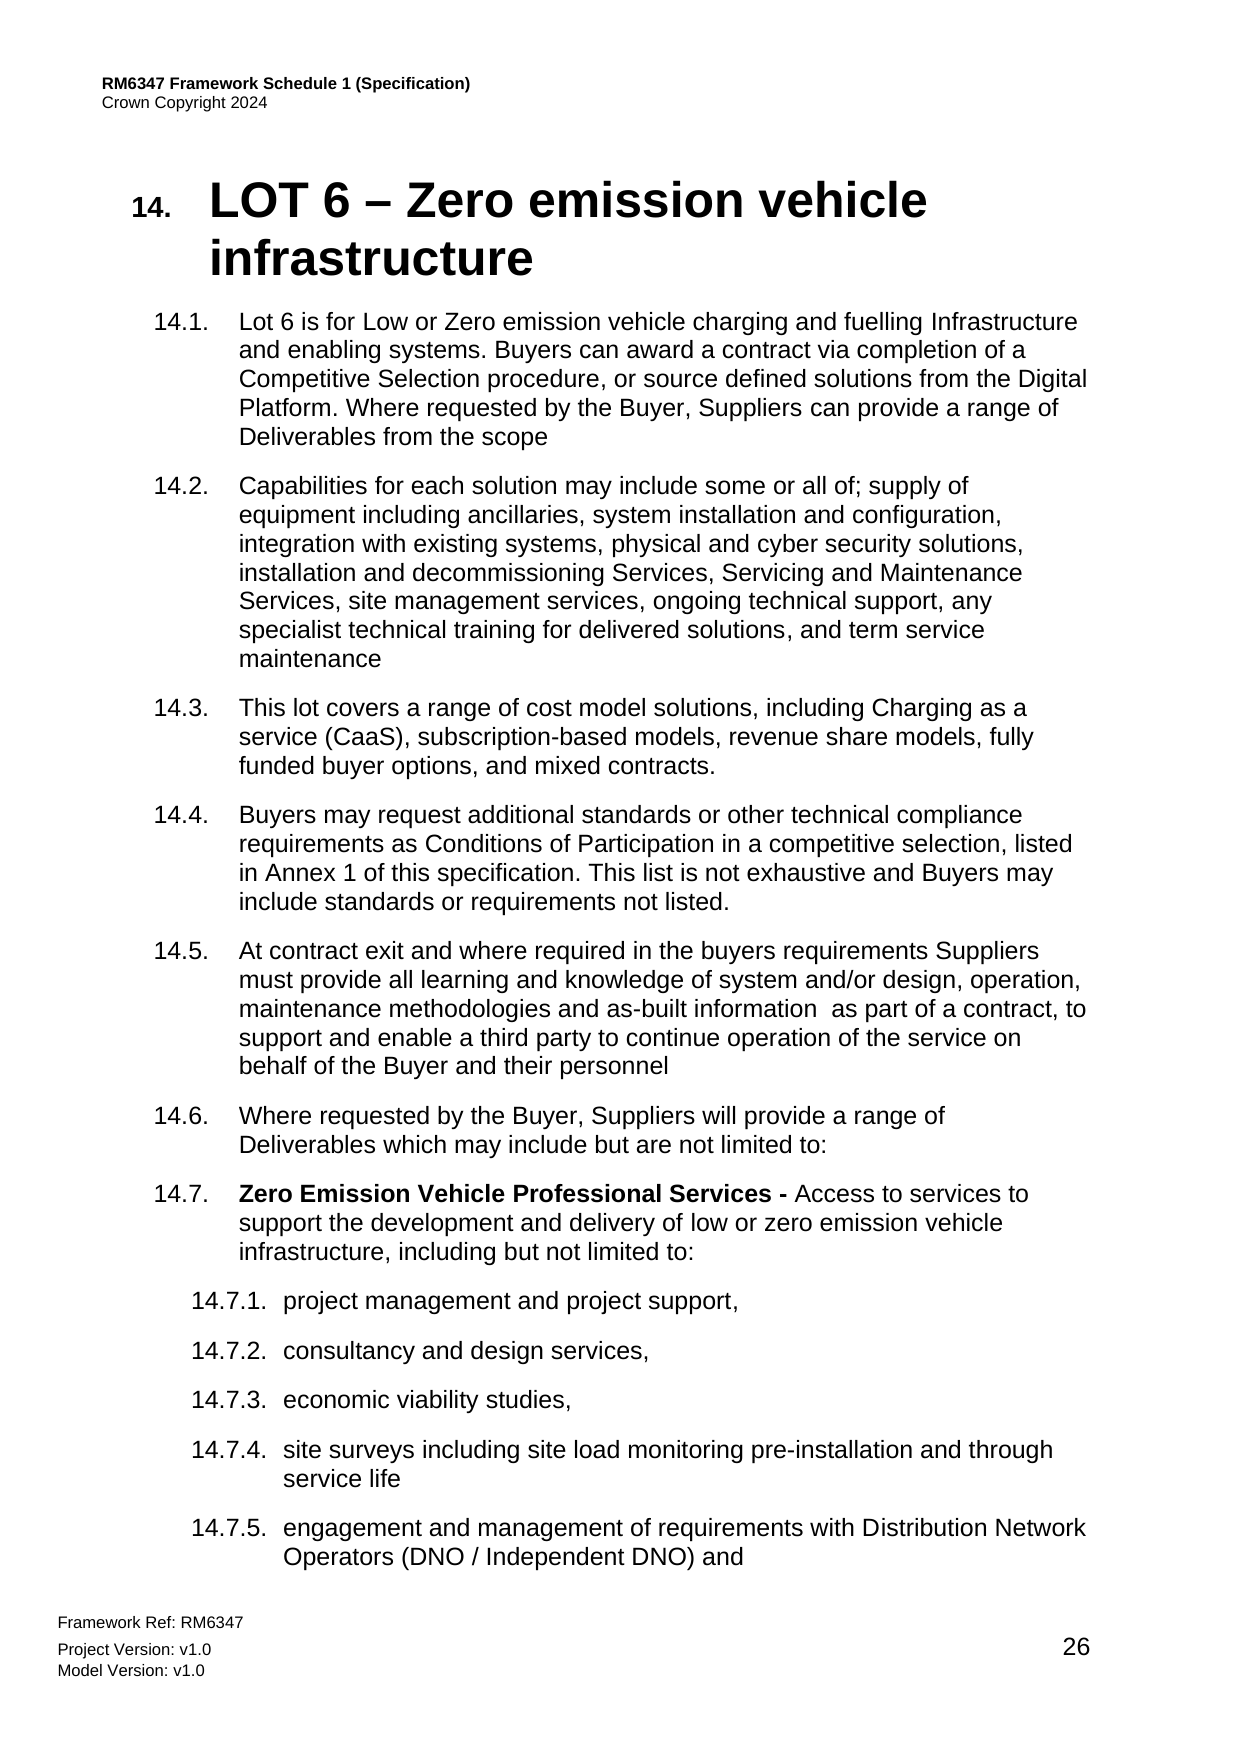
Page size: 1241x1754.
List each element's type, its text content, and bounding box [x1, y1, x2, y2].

list site surveys including site load monitoring pre-installation and through service life [267, 1435, 1090, 1492]
list This lot covers a range of cost model solutions, including Charging as a service (CaaS), subscription-based models, revenue share models, fully funded buyer options, and mixed contracts. [209, 693, 1090, 779]
list Where requested by the Buyer, Suppliers will provide a range of Deliverables which may include but are not limited to: [209, 1101, 1090, 1158]
list At contract exit and where required in the buyers requirements Suppliers must provide all learning and knowledge of system and/or design, operation, maintenance methodologies and as-built information as part of a contract, to support and enable a third party to continue operation of the service on behalf of the Buyer and their personnel [209, 936, 1090, 1080]
list engagement and management of requirements with Distribution Network Operators (DNO / Independent DNO) and [267, 1513, 1090, 1571]
list project management and project support, [267, 1286, 1090, 1315]
list consultancy and design services, [267, 1336, 1090, 1364]
list Capabilities for each solution may include some or all of; supply of equipment including ancillaries, system installation and configuration, integration with existing systems, physical and cyber security solutions, installation and decommissioning Services, Servicing and Maintenance Services, site management services, ongoing technical support, any specialist technical training for delivered solutions, and term service maintenance [209, 471, 1090, 672]
list Zero Emission Vehicle Professional Services - Access to services to support the development and delivery of low or zero emission vehicle infrastructure, including but not limited to: [209, 1179, 1090, 1265]
list economic viability studies, [267, 1385, 1090, 1414]
list Lot 6 is for Low or Zero emission vehicle charging and fuelling Infrastructure and enabling systems. Buyers can award a contract via completion of a Competitive Selection procedure, or source defined solutions from the Digital Platform. Where requested by the Buyer, Suppliers can provide a range of Deliverables from the scope [209, 307, 1090, 450]
subtitle LOT 6 – Zero emission vehicle infrastructure [171, 171, 1090, 286]
list Buyers may request additional standards or other technical compliance requirements as Conditions of Participation in a competitive selection, listed in Annex 1 of this specification. This list is not exhaustive and Buyers may include standards or requirements not listed. [209, 800, 1090, 915]
